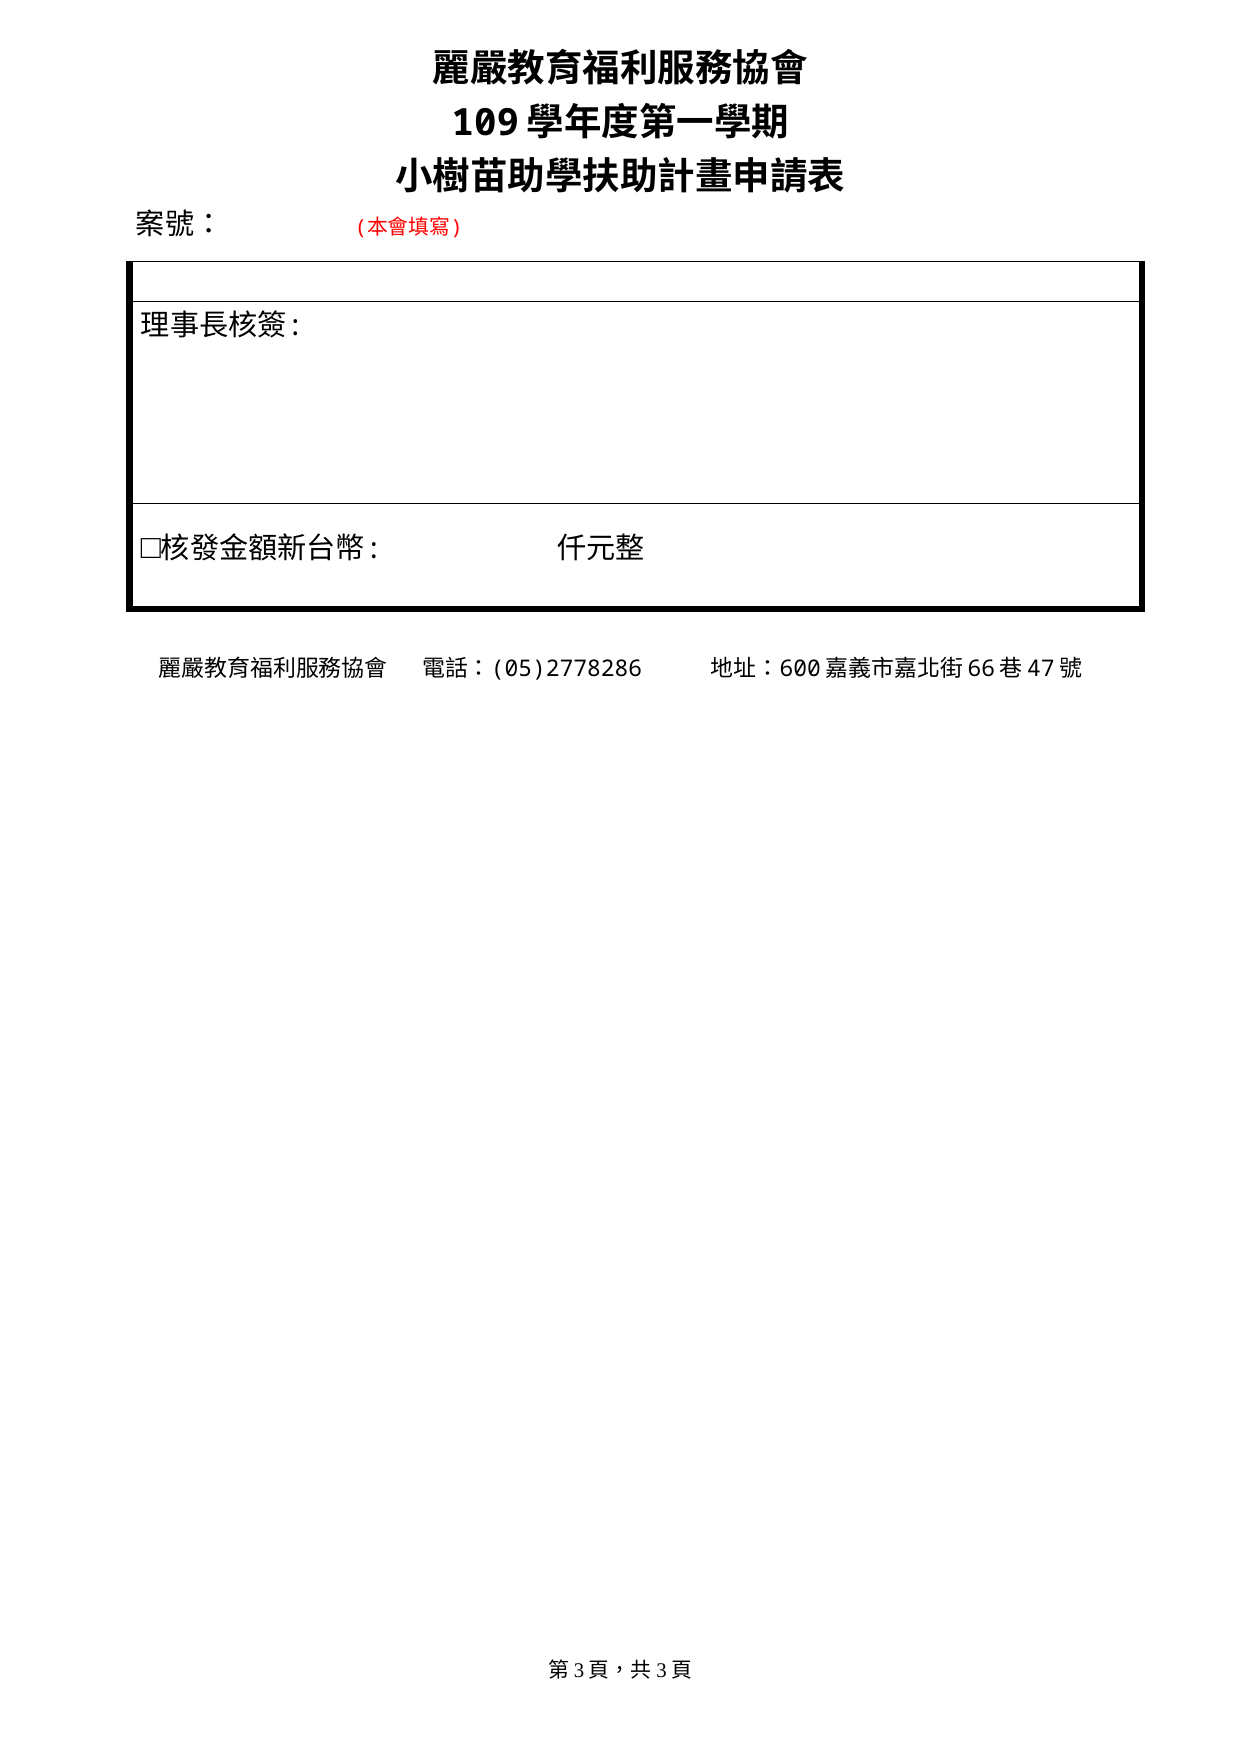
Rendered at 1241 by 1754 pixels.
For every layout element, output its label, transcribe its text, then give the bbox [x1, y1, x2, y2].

table_cell [133, 262, 1139, 301]
table_cell 理事長核簽: [133, 302, 1139, 503]
text 麗嚴教育福利服務協會 電話：(05)2778286 地址：600嘉義市嘉北街66巷47號 [118, 649, 1122, 683]
table_cell □核發金額新台幣: 仟元整 [133, 504, 1139, 606]
